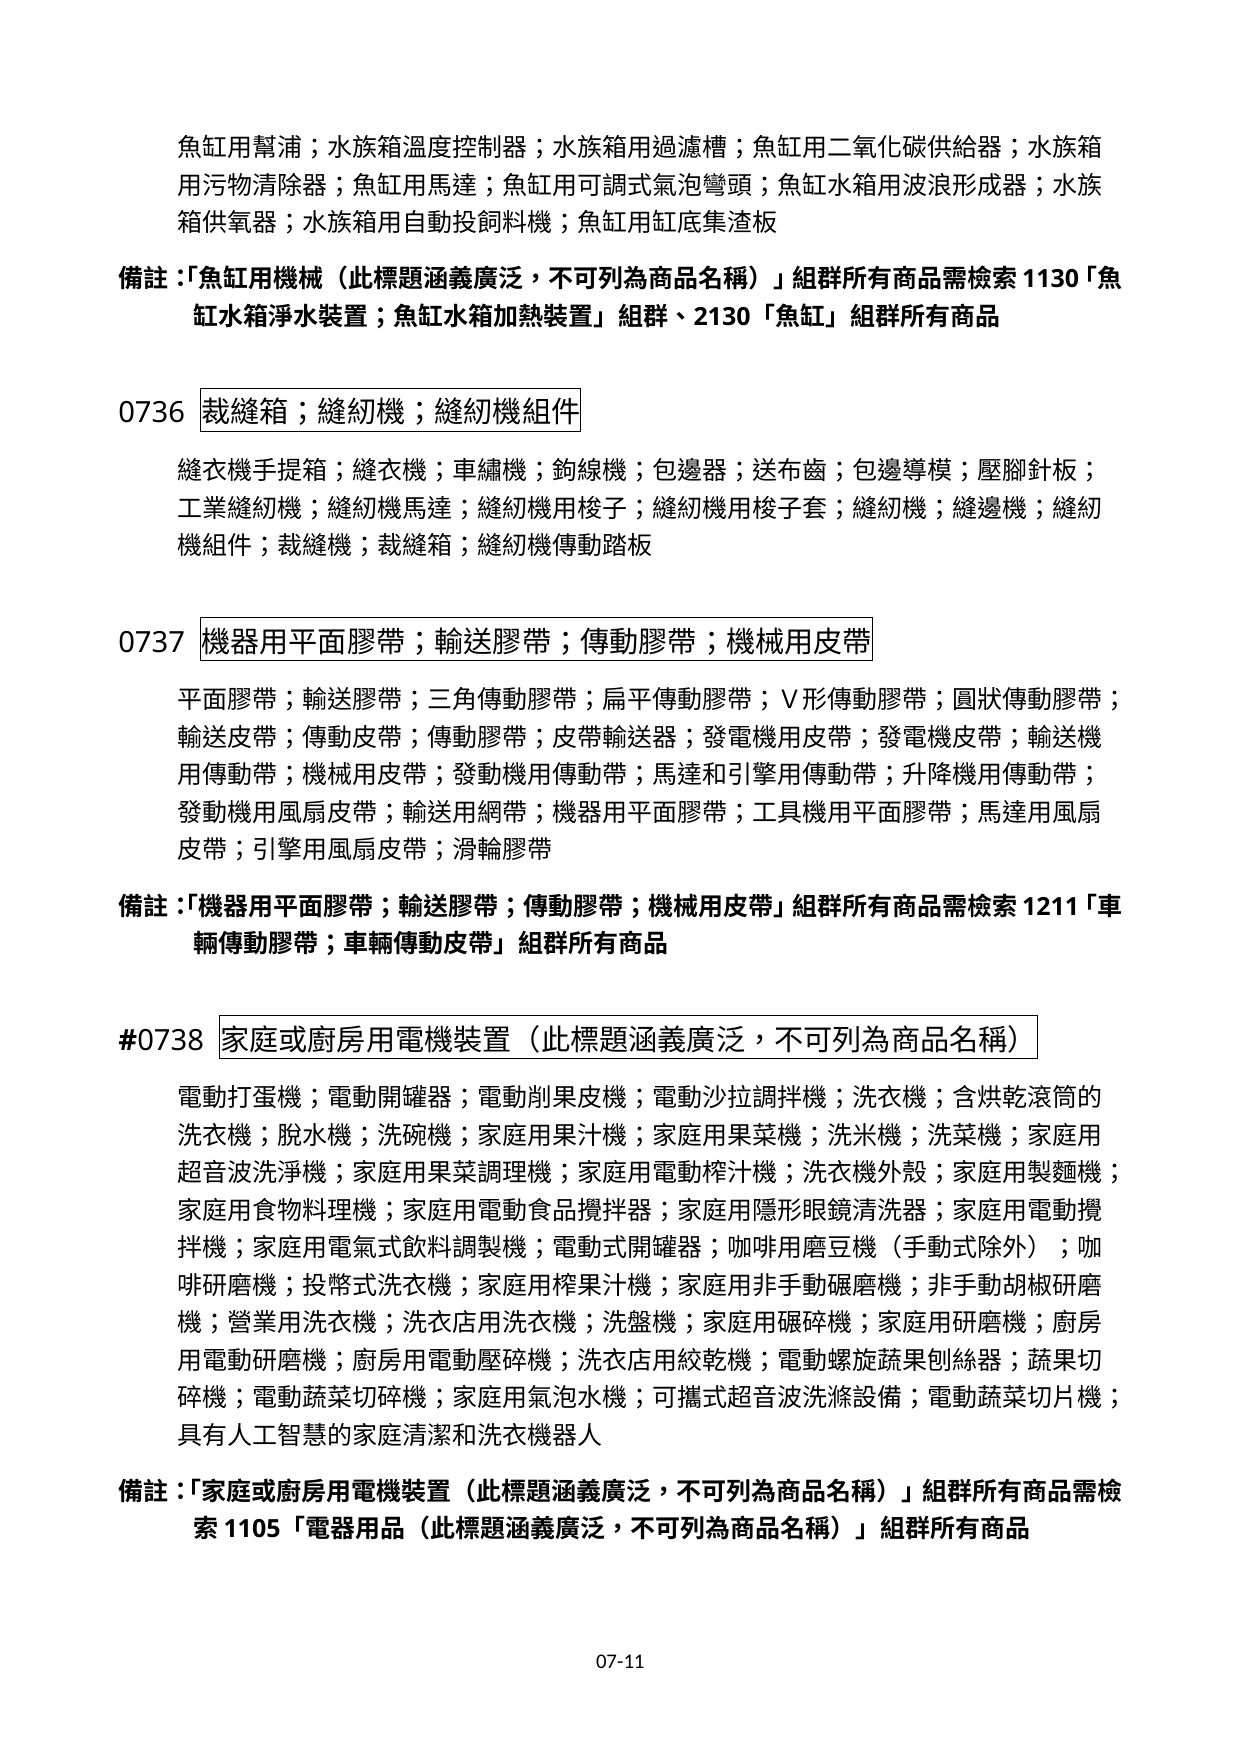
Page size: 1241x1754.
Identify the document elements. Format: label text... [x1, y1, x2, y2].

text 0737 [118, 619, 200, 660]
text 機器用平面膠帶；輸送膠帶；傳動膠帶；機械用皮帶 [201, 619, 872, 660]
text 縫衣機手提箱；縫衣機；車繡機；鉤線機；包邊器；送布齒；包邊導模；壓腳針板；工業縫紉機；縫紉機馬達；縫紉機用梭子；縫紉機用梭子套；縫紉機；縫邊機；縫紉機組件；裁縫機；裁縫箱；縫紉機傳動踏板 [177, 450, 1122, 562]
text [1038, 1017, 1122, 1058]
text 電動打蛋機；電動開罐器；電動削果皮機；電動沙拉調拌機；洗衣機；含烘乾滾筒的洗衣機；脫水機；洗碗機；家庭用果汁機；家庭用果菜機；洗米機；洗菜機；家庭用超音波洗淨機；家庭用果菜調理機；家庭用電動榨汁機；洗衣機外殼；家庭用製麵機；家庭用食物料理機；家庭用電動食品攪拌器；家庭用隱形眼鏡清洗器；家庭用電動攪拌機；家庭用電氣式飲料調製機；電動式開罐器；咖啡用磨豆機（手動式除外）；咖啡研磨機；投幣式洗衣機；家庭用榨果汁機；家庭用非手動碾磨機；非手動胡椒研磨機；營業用洗衣機；洗衣店用洗衣機；洗盤機；家庭用碾碎機；家庭用研磨機；廚房用電動研磨機；廚房用電動壓碎機；洗衣店用絞乾機；電動螺旋蔬果刨絲器；蔬果切碎機；電動蔬菜切碎機；家庭用氣泡水機；可攜式超音波洗滌設備；電動蔬菜切片機；具有人工智慧的家庭清潔和洗衣機器人 [177, 1077, 1122, 1452]
text 裁縫箱；縫紉機；縫紉機組件 [201, 389, 580, 431]
text 備註：「家庭或廚房用電機裝置（此標題涵義廣泛，不可列為商品名稱）」組群所有商品需檢索1105「電器用品（此標題涵義廣泛，不可列為商品名稱）」組群所有商品 [118, 1471, 1122, 1546]
text 魚缸用幫浦；水族箱溫度控制器；水族箱用過濾槽；魚缸用二氧化碳供給器；水族箱用污物清除器；魚缸用馬達；魚缸用可調式氣泡彎頭；魚缸水箱用波浪形成器；水族箱供氧器；水族箱用自動投飼料機；魚缸用缸底集渣板 [177, 127, 1122, 239]
text [873, 619, 1122, 660]
text 平面膠帶；輸送膠帶；三角傳動膠帶；扁平傳動膠帶；Ｖ形傳動膠帶；圓狀傳動膠帶；輸送皮帶；傳動皮帶；傳動膠帶；皮帶輸送器；發電機用皮帶；發電機皮帶；輸送機用傳動帶；機械用皮帶；發動機用傳動帶；馬達和引擎用傳動帶；升降機用傳動帶；發動機用風扇皮帶；輸送用網帶；機器用平面膠帶；工具機用平面膠帶；馬達用風扇皮帶；引擎用風扇皮帶；滑輪膠帶 [177, 679, 1122, 867]
text 0736 [118, 389, 200, 431]
text #0738 [118, 1017, 219, 1058]
text 備註：「機器用平面膠帶；輸送膠帶；傳動膠帶；機械用皮帶」組群所有商品需檢索1211「車輛傳動膠帶；車輛傳動皮帶」組群所有商品 [118, 885, 1122, 960]
text [581, 389, 1122, 431]
text 家庭或廚房用電機裝置（此標題涵義廣泛，不可列為商品名稱） [220, 1017, 1037, 1058]
text 備註：「魚缸用機械（此標題涵義廣泛，不可列為商品名稱）」組群所有商品需檢索1130「魚缸水箱淨水裝置；魚缸水箱加熱裝置」組群、2130「魚缸」組群所有商品 [118, 258, 1122, 333]
